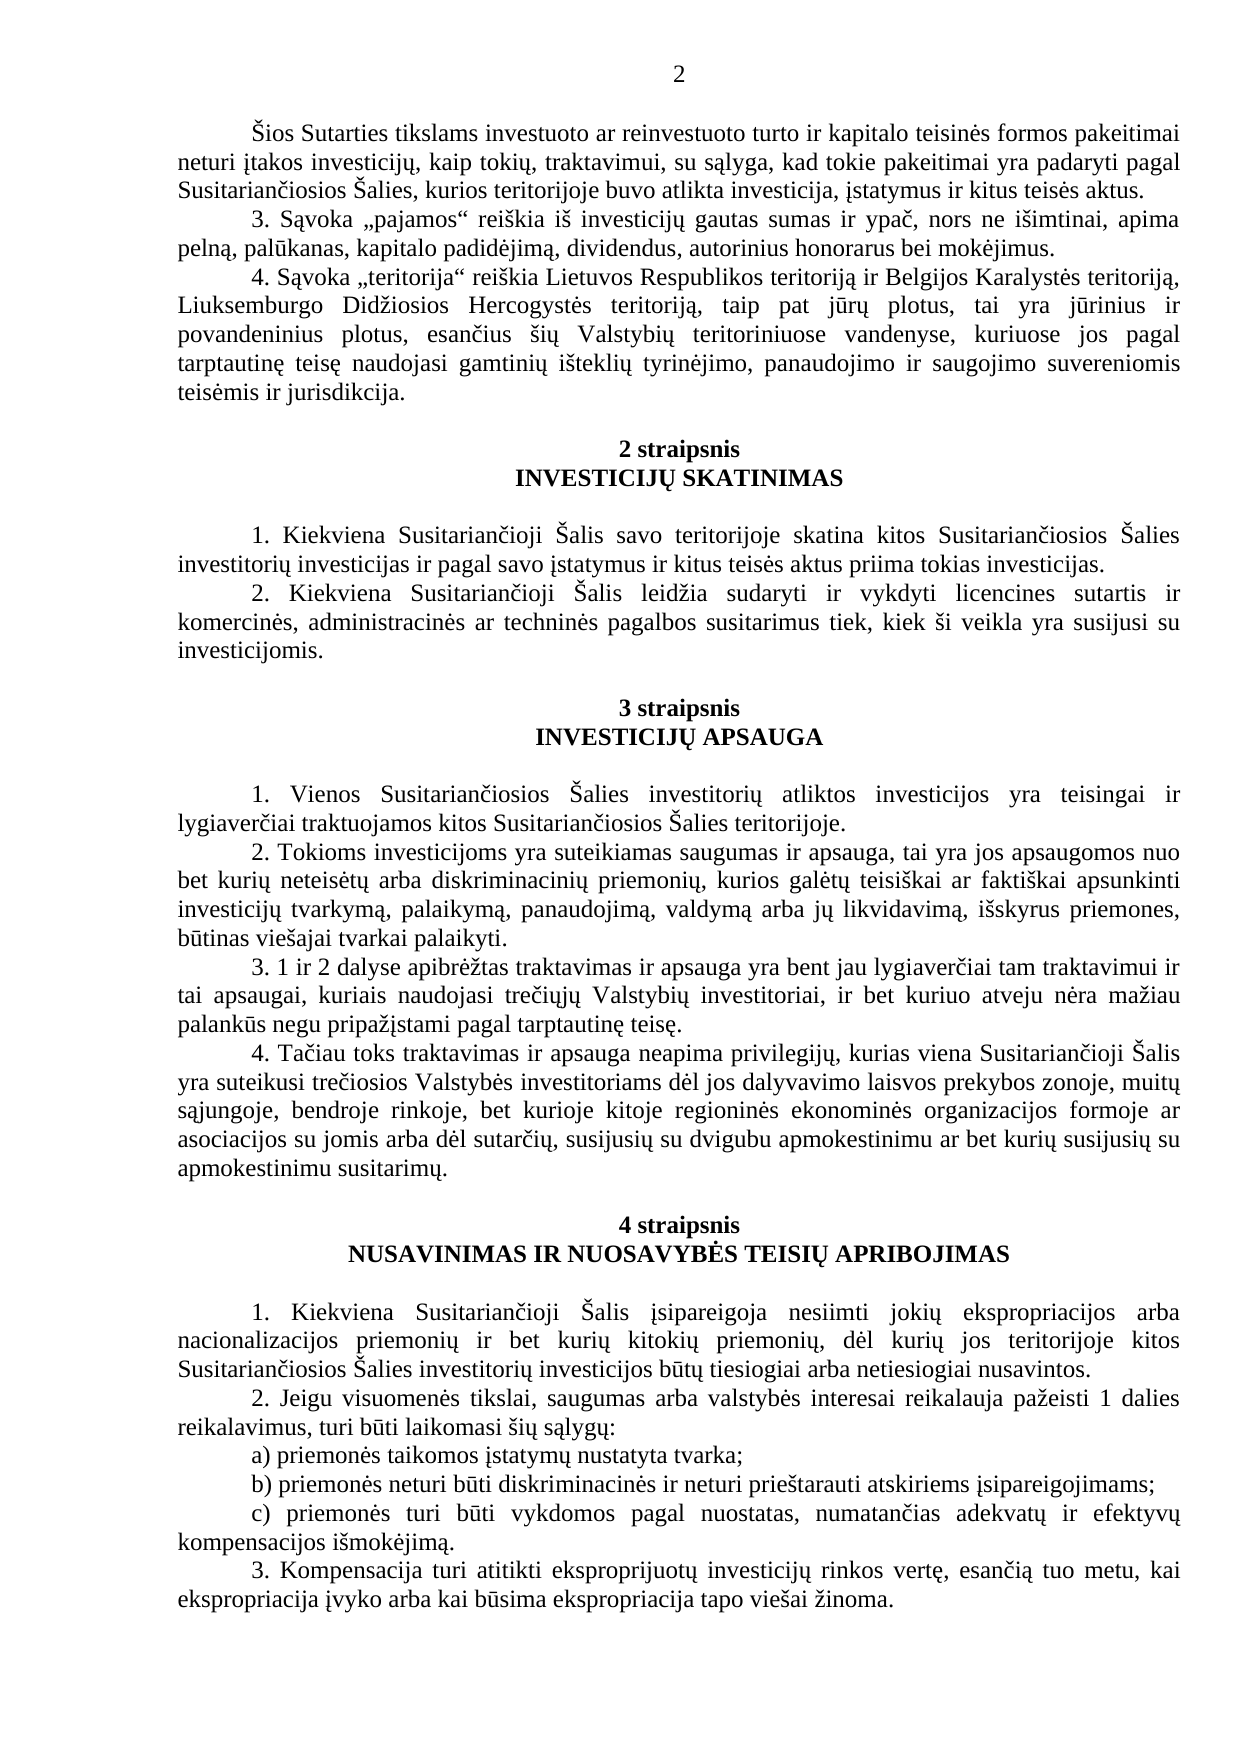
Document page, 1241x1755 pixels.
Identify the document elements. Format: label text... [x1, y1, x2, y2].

text 3. 1 ir 2 dalyse apibrėžtas traktavimas ir apsauga yra bent jau lygiaverčiai tam traktavimui ir tai apsaugai, kuriais naudojasi trečiųjų Valstybių investitoriai, ir bet kuriuo atveju nėra mažiau palankūs negu pripažįstami pagal tarptautinę teisę. [177, 952, 1181, 1038]
text NUSAVINIMAS IR NUOSAVYBĖS TEISIŲ APRIBOJIMAS [177, 1239, 1181, 1268]
text 2. Tokioms investicijoms yra suteikiamas saugumas ir apsauga, tai yra jos apsaugomos nuo bet kurių neteisėtų arba diskriminacinių priemonių, kurios galėtų teisiškai ar faktiškai apsunkinti investicijų tvarkymą, palaikymą, panaudojimą, valdymą arba jų likvidavimą, išskyrus priemones, būtinas viešajai tvarkai palaikyti. [177, 837, 1181, 952]
text Šios Sutarties tikslams investuoto ar reinvestuoto turto ir kapitalo teisinės formos pakeitimai neturi įtakos investicijų, kaip tokių, traktavimui, su sąlyga, kad tokie pakeitimai yra padaryti pagal Susitariančiosios Šalies, kurios teritorijoje buvo atlikta investicija, įstatymus ir kitus teisės aktus. [177, 118, 1181, 204]
text 2. Kiekviena Susitariančioji Šalis leidžia sudaryti ir vykdyti licencines sutartis ir komercinės, administracinės ar techninės pagalbos susitarimus tiek, kiek ši veikla yra susijusi su investicijomis. [177, 578, 1181, 664]
text 3. Kompensacija turi atitikti eksproprijuotų investicijų rinkos vertę, esančią tuo metu, kai ekspropriacija įvyko arba kai būsima ekspropriacija tapo viešai žinoma. [177, 1556, 1181, 1613]
text 1. Vienos Susitariančiosios Šalies investitorių atliktos investicijos yra teisingai ir lygiaverčiai traktuojamos kitos Susitariančiosios Šalies teritorijoje. [177, 779, 1181, 837]
text 3. Sąvoka „pajamos“ reiškia iš investicijų gautas sumas ir ypač, nors ne išimtinai, apima pelną, palūkanas, kapitalo padidėjimą, dividendus, autorinius honorarus bei mokėjimus. [177, 204, 1181, 262]
text 2. Jeigu visuomenės tikslai, saugumas arba valstybės interesai reikalauja pažeisti 1 dalies reikalavimus, turi būti laikomasi šių sąlygų: [177, 1383, 1181, 1441]
text c) priemonės turi būti vykdomos pagal nuostatas, numatančias adekvatų ir efektyvų kompensacijos išmokėjimą. [177, 1498, 1181, 1556]
text 1. Kiekviena Susitariančioji Šalis savo teritorijoje skatina kitos Susitariančiosios Šalies investitorių investicijas ir pagal savo įstatymus ir kitus teisės aktus priima tokias investicijas. [177, 521, 1181, 578]
text 3 straipsnis [177, 693, 1181, 722]
text INVESTICIJŲ APSAUGA [177, 722, 1181, 751]
text 2 straipsnis [177, 434, 1181, 463]
text 4. Tačiau toks traktavimas ir apsauga neapima privilegijų, kurias viena Susitariančioji Šalis yra suteikusi trečiosios Valstybės investitoriams dėl jos dalyvavimo laisvos prekybos zonoje, muitų sąjungoje, bendroje rinkoje, bet kurioje kitoje regioninės ekonominės organizacijos formoje ar asociacijos su jomis arba dėl sutarčių, susijusių su dvigubu apmokestinimu ar bet kurių susijusių su apmokestinimu susitarimų. [177, 1038, 1181, 1182]
text 4 straipsnis [177, 1211, 1181, 1239]
text 4. Sąvoka „teritorija“ reiškia Lietuvos Respublikos teritoriją ir Belgijos Karalystės teritoriją, Liuksemburgo Didžiosios Hercogystės teritoriją, taip pat jūrų plotus, tai yra jūrinius ir povandeninius plotus, esančius šių Valstybių teritoriniuose vandenyse, kuriuose jos pagal tarptautinę teisę naudojasi gamtinių išteklių tyrinėjimo, panaudojimo ir saugojimo suvereniomis teisėmis ir jurisdikcija. [177, 262, 1181, 406]
text a) priemonės taikomos įstatymų nustatyta tvarka; [177, 1441, 1181, 1469]
text b) priemonės neturi būti diskriminacinės ir neturi prieštarauti atskiriems įsipareigojimams; [177, 1469, 1181, 1498]
text 1. Kiekviena Susitariančioji Šalis įsipareigoja nesiimti jokių ekspropriacijos arba nacionalizacijos priemonių ir bet kurių kitokių priemonių, dėl kurių jos teritorijoje kitos Susitariančiosios Šalies investitorių investicijos būtų tiesiogiai arba netiesiogiai nusavintos. [177, 1297, 1181, 1383]
text INVESTICIJŲ SKATINIMAS [177, 463, 1181, 492]
